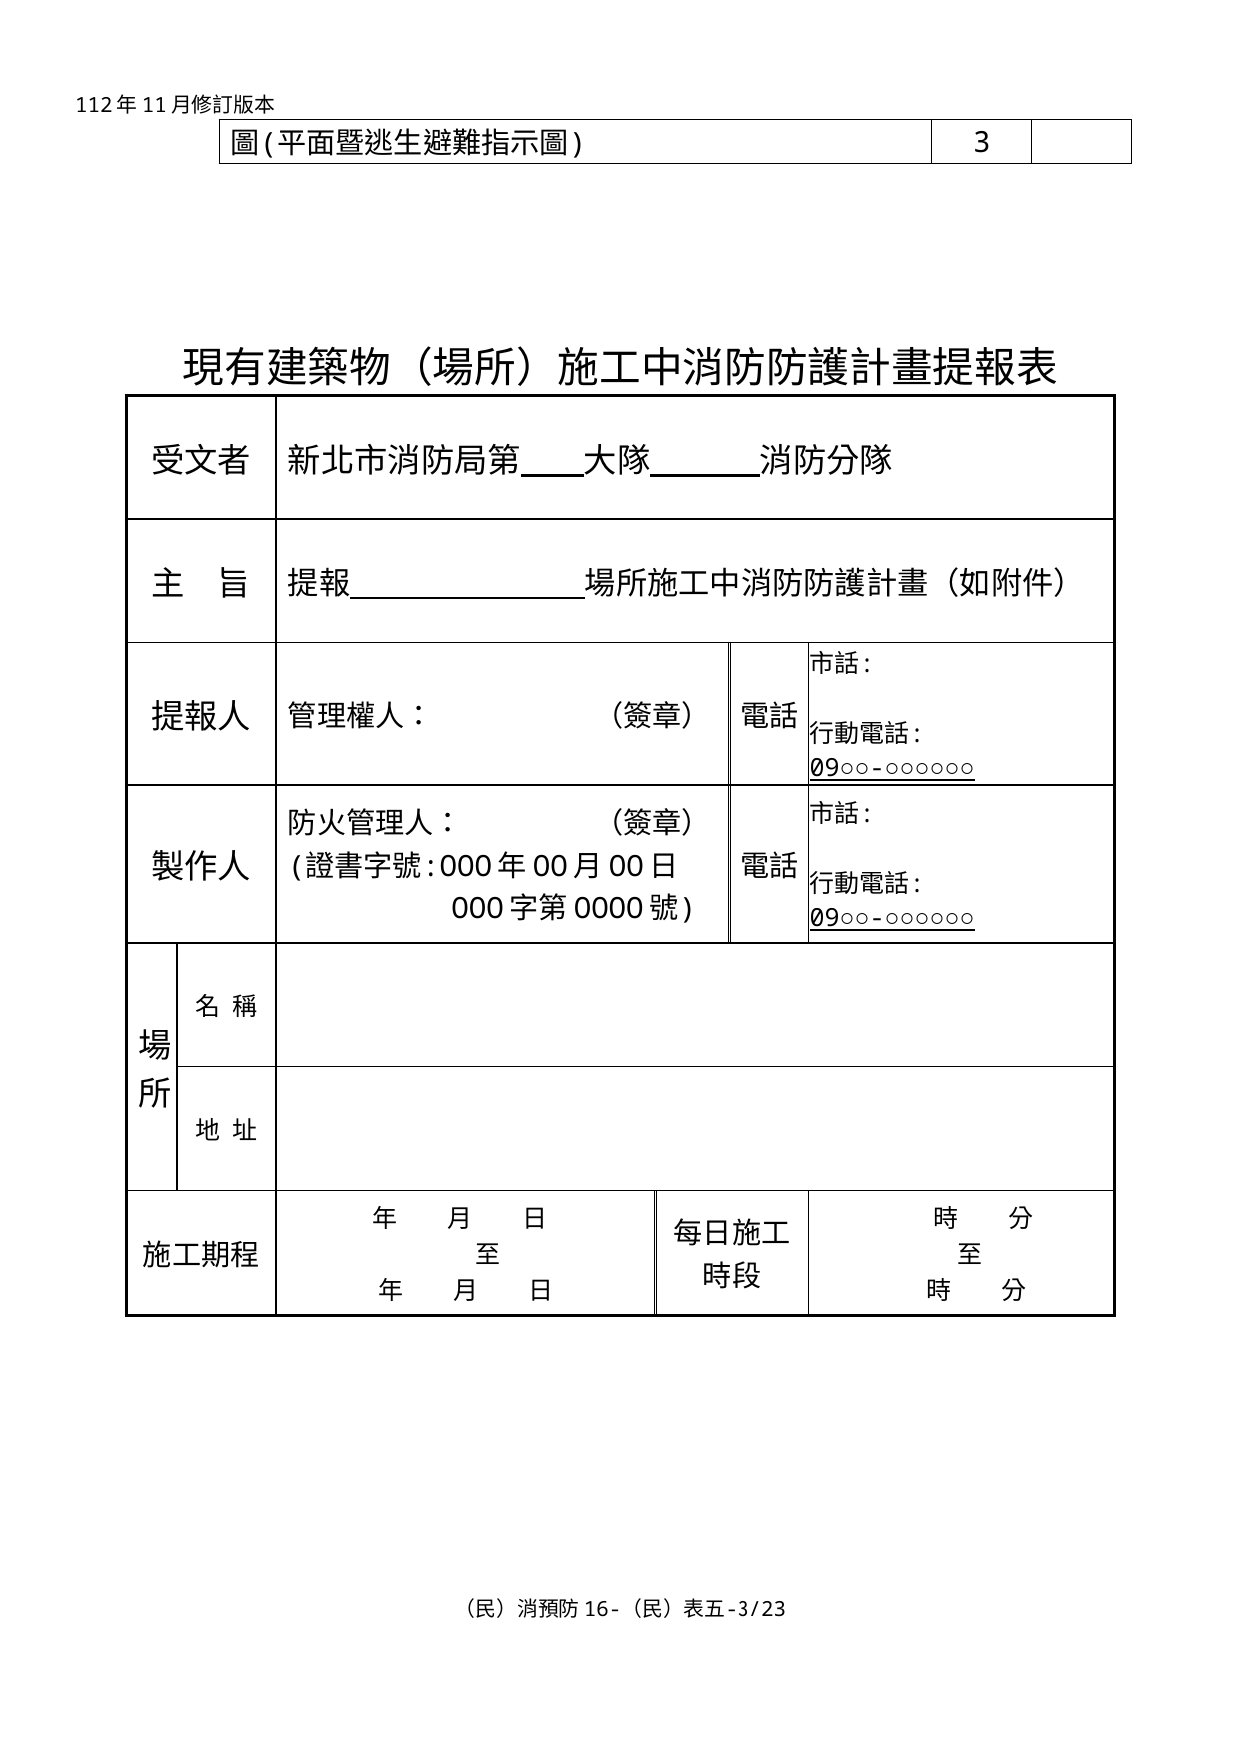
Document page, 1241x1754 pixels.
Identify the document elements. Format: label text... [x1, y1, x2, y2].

table_cell 提報 場所施工中消防防護計畫（如附件） [277, 520, 1113, 642]
table_cell 電話 [731, 786, 808, 942]
table_cell 場所 [128, 944, 176, 1190]
table_header 受文者 [128, 397, 275, 518]
table_cell 名 稱 [178, 944, 275, 1066]
table_cell 市話: 行動電話: 09○○-○○○○○○ [809, 643, 1113, 784]
table_cell 管理權人： （簽章） [277, 643, 728, 784]
table_cell 每日施工時段 [657, 1191, 808, 1313]
table_cell 市話: 行動電話: 09○○-○○○○○○ [809, 786, 1113, 942]
table_cell 3 [932, 120, 1031, 162]
table_cell 圖(平面暨逃生避難指示圖) [220, 120, 931, 162]
text 現有建築物（場所）施工中消防防護計畫提報表 [75, 334, 1165, 394]
table_cell 製作人 [128, 786, 275, 942]
table_cell 時 分 至 時 分 [809, 1191, 1113, 1313]
table_cell 年 月 日 至 年 月 日 [277, 1191, 654, 1313]
table_cell [1032, 120, 1131, 162]
table_cell 提報人 [128, 643, 275, 784]
table_cell [277, 944, 1113, 1066]
table_cell [277, 1067, 1113, 1190]
table_cell 電話 [731, 643, 808, 784]
table_header 新北市消防局第 大隊 消防分隊 [277, 397, 1113, 518]
table_cell 地 址 [178, 1067, 275, 1190]
table_cell 主 旨 [128, 520, 275, 642]
table_cell 防火管理人： （簽章） (證書字號:OOO年OO月OO日 OOO字第OOOO號) [277, 786, 728, 942]
table_cell 施工期程 [128, 1191, 275, 1313]
